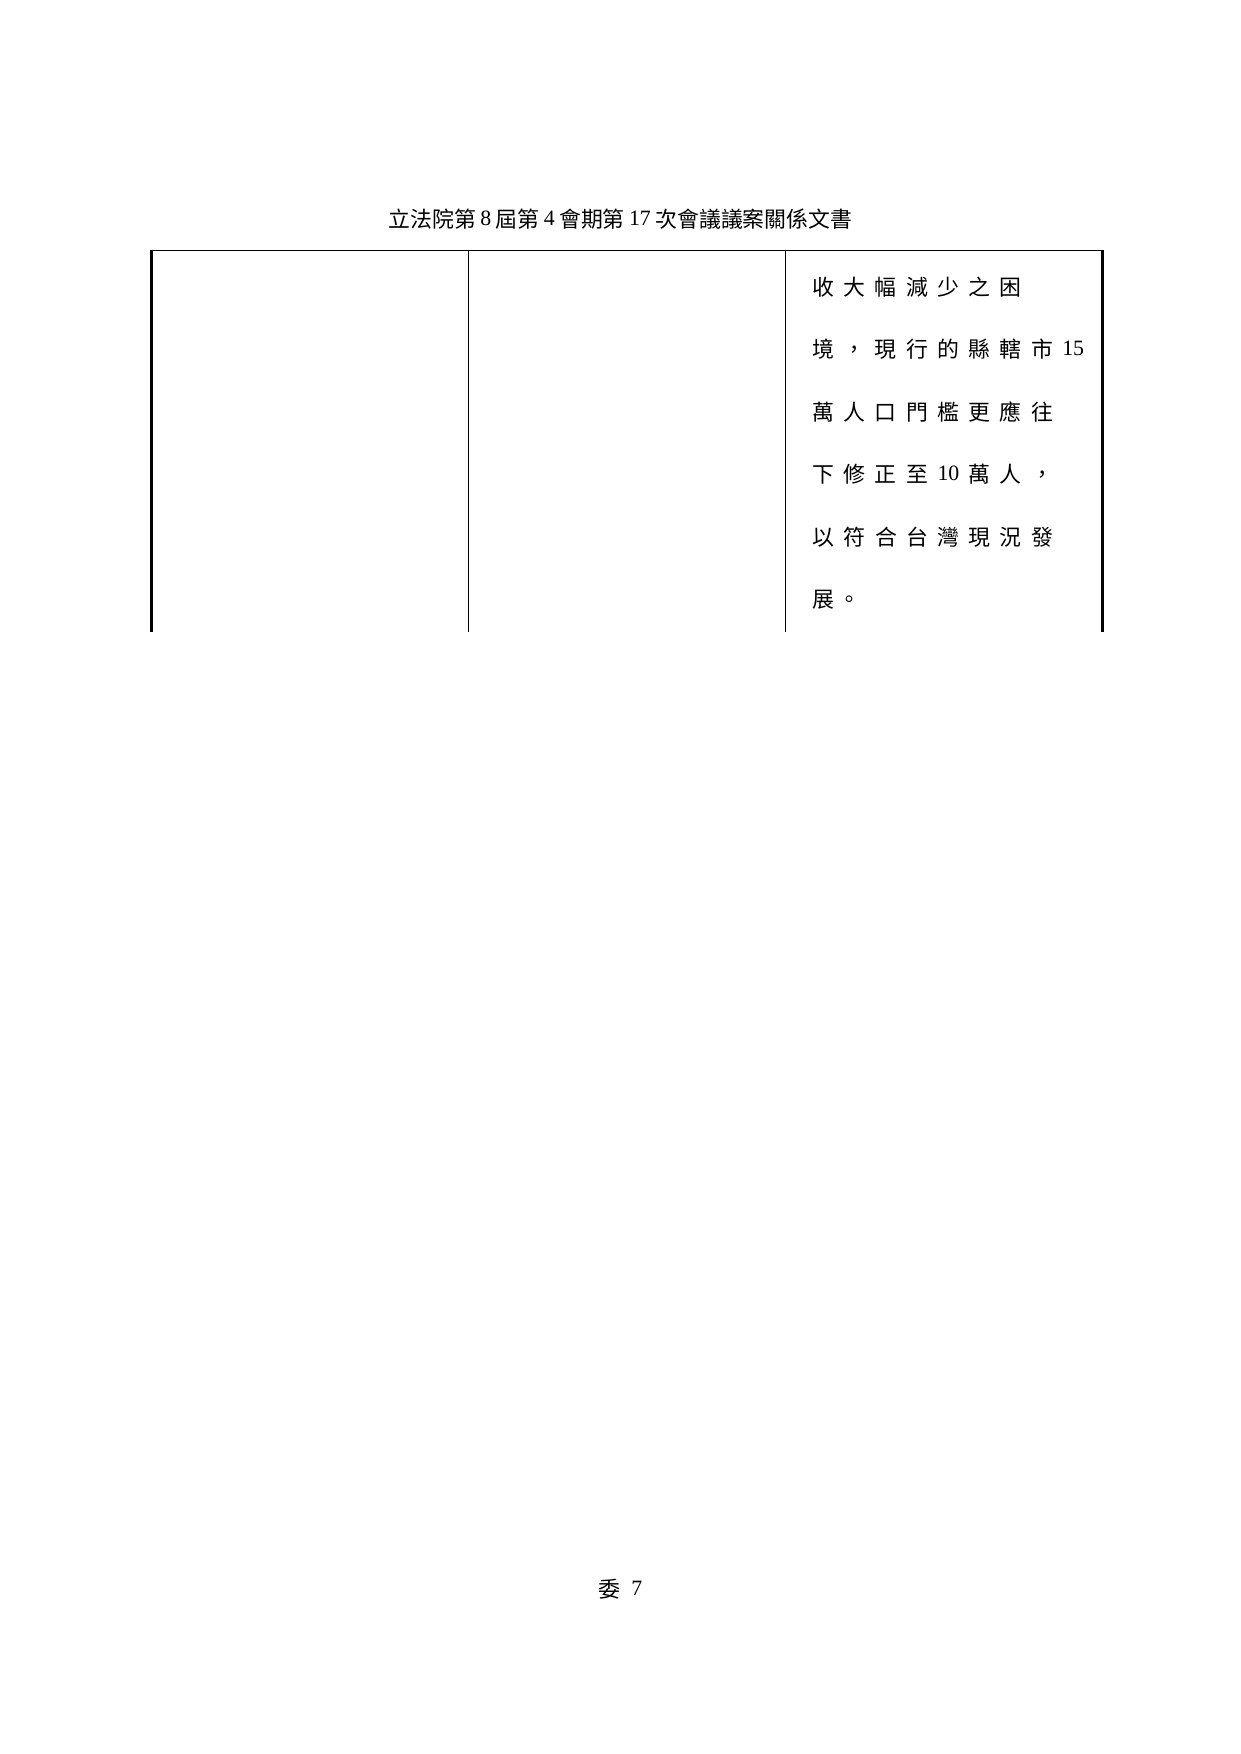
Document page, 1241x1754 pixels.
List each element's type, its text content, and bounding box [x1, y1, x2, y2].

table_cell [153, 251, 468, 632]
table_cell [469, 251, 785, 632]
table_cell 收大幅減少之困境，現行的縣轄市15萬人口門檻更應往下修正至10萬人，以符合台灣現況發展。 [786, 251, 1101, 632]
